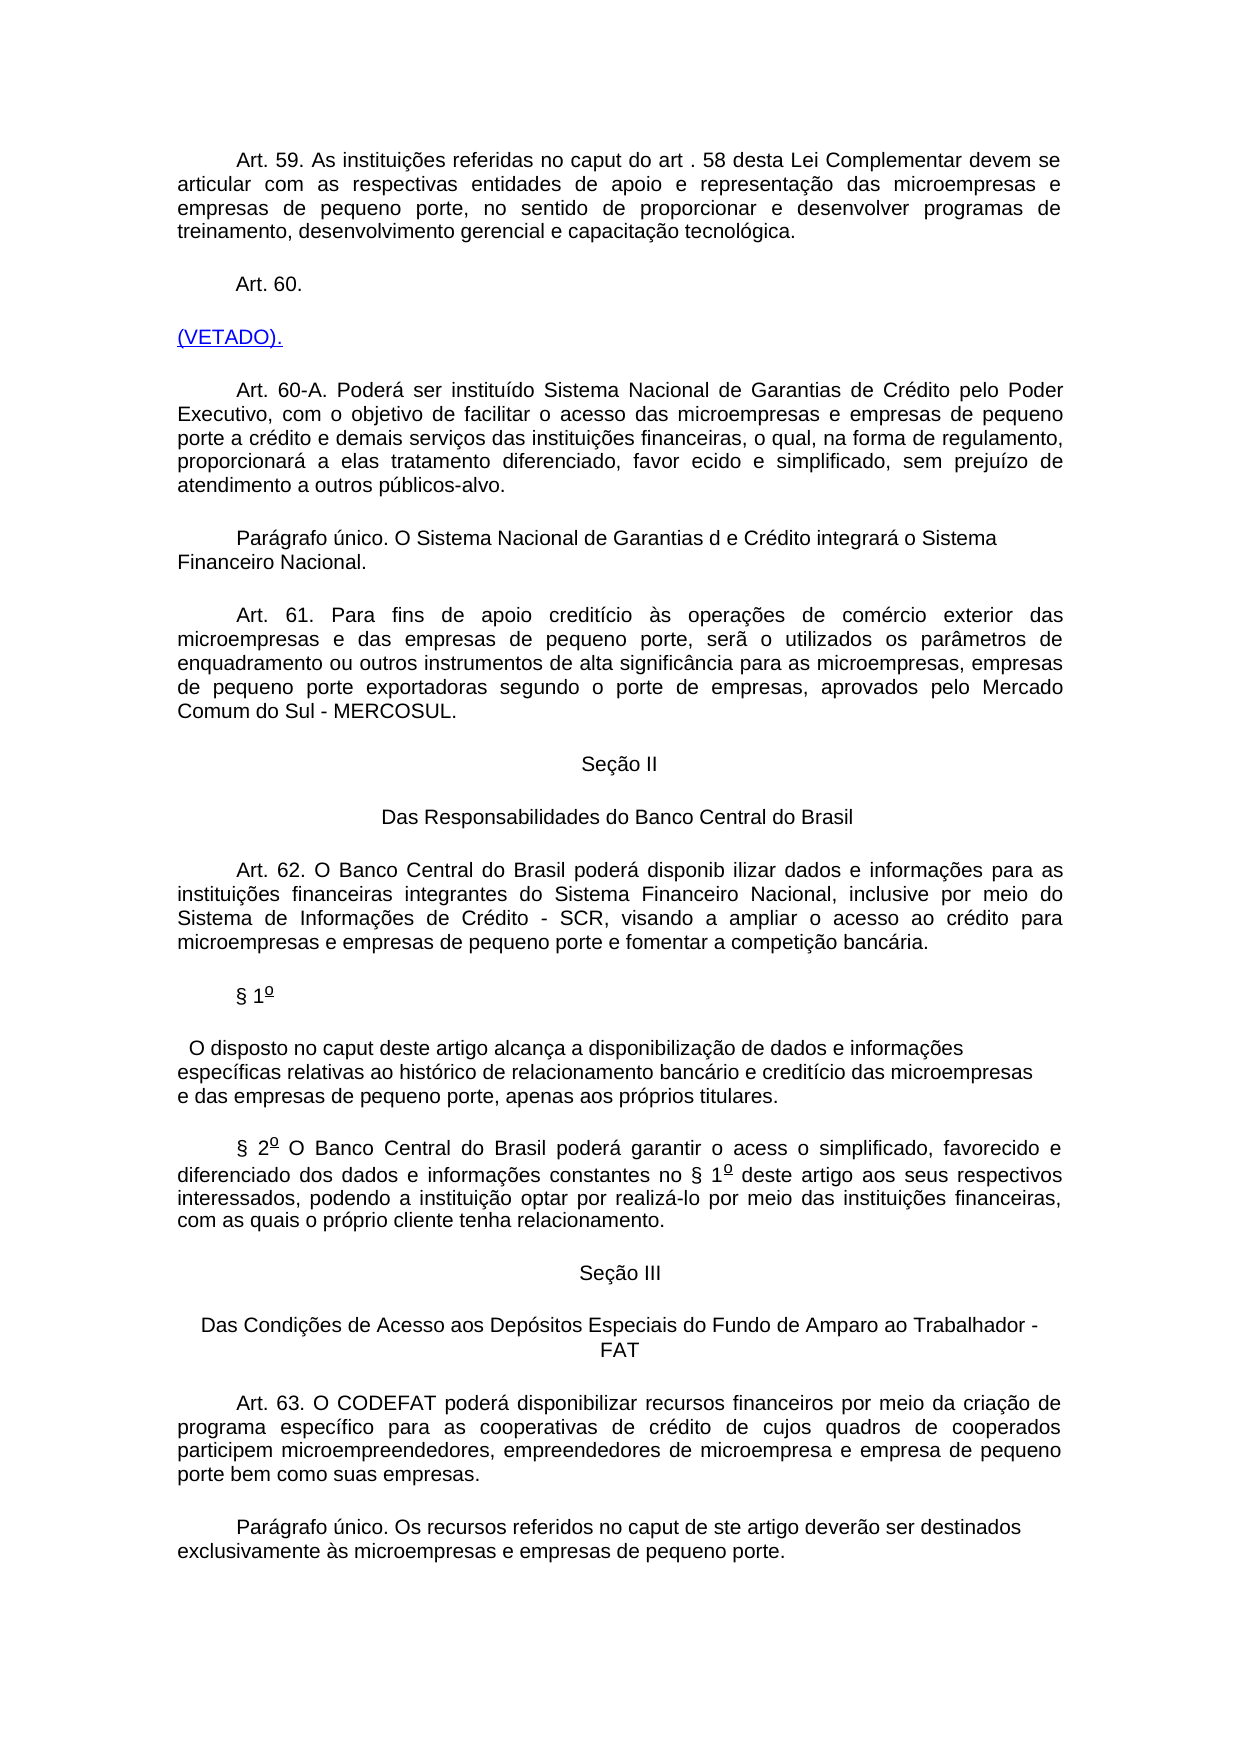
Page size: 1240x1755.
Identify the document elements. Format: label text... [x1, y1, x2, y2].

text Art. 60. [235, 272, 1064, 296]
text § 1o [235, 979, 1064, 1009]
text Das Responsabilidades do Banco Central do Brasil [381, 805, 1064, 829]
text Art. 62. O Banco Central do Brasil poderá disponib ilizar dados e informações para as instituições financeiras integrantes do Sistema Financeiro Nacional, inclusive por meio do Sistema de Informações de Crédito - SCR, visando a ampliar o acesso ao crédito para microempresas e empresas de pequeno porte e fomentar a competição bancária. [177, 858, 1064, 954]
text Art. 61. Para fins de apoio creditício às operações de comércio exterior das microempresas e das empresas de pequeno porte, serã o utilizados os parâmetros de enquadramento ou outros instrumentos de alta significância para as microempresas, empresas de pequeno porte exportadoras segundo o porte de empresas, aprovados pelo Mercado Comum do Sul - MERCOSUL. [177, 603, 1064, 723]
text (VETADO). [177, 325, 1064, 349]
text Parágrafo único. Os recursos referidos no caput de ste artigo deverão ser destinados exclusivamente às microempresas e empresas de pequeno porte. [177, 1516, 1058, 1563]
text O disposto no caput deste artigo alcança a disponibilização de dados e informações específicas relativas ao histórico de relacionamento bancário e creditício das microempresas e das empresas de pequeno porte, apenas aos próprios titulares. [177, 1036, 1046, 1107]
text Parágrafo único. O Sistema Nacional de Garantias d e Crédito integrará o Sistema Financeiro Nacional. [177, 527, 1060, 574]
text Art. 59. As instituições referidas no caput do art . 58 desta Lei Complementar devem se articular com as respectivas entidades de apoio e representação das microempresas e empresas de pequeno porte, no sentido de proporcionar e desenvolver programas de treinamento, desenvolvimento gerencial e capacitação tecnológica. [177, 147, 1062, 243]
text Art. 63. O CODEFAT poderá disponibilizar recursos financeiros por meio da criação de programa específico para as cooperativas de crédito de cujos quadros de cooperados participem microempreendedores, empreendedores de microempresa e empresa de pequeno porte bem como suas empresas. [177, 1391, 1062, 1486]
text Das Condições de Acesso aos Depósitos Especiais do Fundo de Amparo ao Trabalhador - FAT [201, 1314, 1039, 1361]
text Seção III [579, 1261, 1064, 1285]
text Art. 60-A. Poderá ser instituído Sistema Nacional de Garantias de Crédito pelo Poder Executivo, com o objetivo de facilitar o acesso das microempresas e empresas de pequeno porte a crédito e demais serviços das instituições financeiras, o qual, na forma de regulamento, proporcionará a elas tratamento diferenciado, favor ecido e simplificado, sem prejuízo de atendimento a outros públicos-alvo. [177, 378, 1064, 497]
text Seção II [581, 752, 1064, 776]
text § 2o O Banco Central do Brasil poderá garantir o acess o simplificado, favorecido e diferenciado dos dados e informações constantes no § 1o deste artigo aos seus respectivos interessados, podendo a instituição optar por realizá-lo por meio das instituições financeiras, com as quais o próprio cliente tenha relacionamento. [177, 1133, 1062, 1231]
